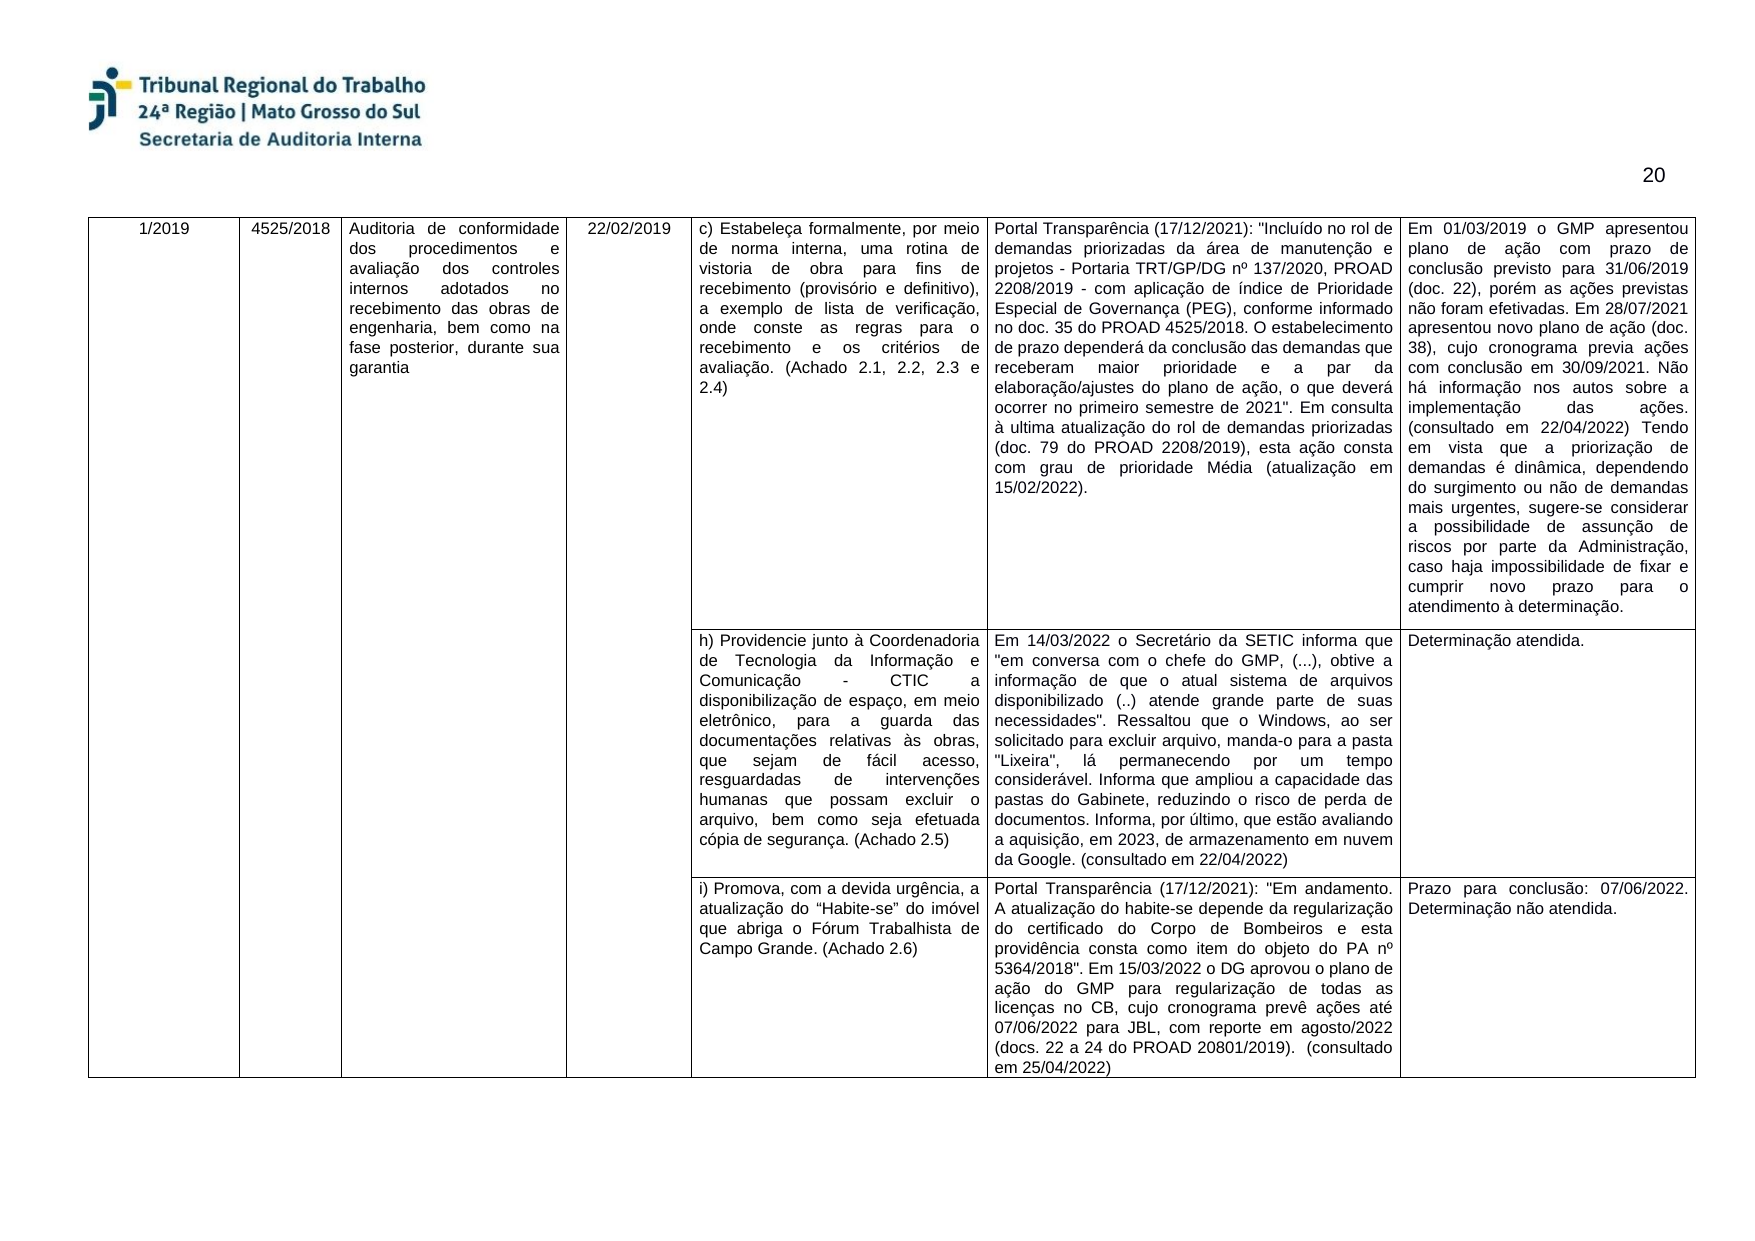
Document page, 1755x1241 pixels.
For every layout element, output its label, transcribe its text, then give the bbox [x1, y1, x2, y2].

table_cell 4525/2018 [240, 218, 341, 1077]
table_cell Em 14/03/2022 o Secretário da SETIC informa que "em conversa com o chefe do GMP, (...), obtive a informação de que o atual sistema de arquivos disponibilizado (..) atende grande parte de suas necessidades". Ressaltou que o Windows, ao ser solicitado para excluir arquivo, manda-o para a pasta "Lixeira", lá permanecendo por um tempo considerável. Informa que ampliou a capacidade das pastas do Gabinete, reduzindo o risco de perda de documentos. Informa, por último, que estão avaliando a aquisição, em 2023, de armazenamento em nuvem da Google. (consultado em 22/04/2022) [988, 630, 1400, 877]
table_cell c) Estabeleça formalmente, por meio de norma interna, uma rotina de vistoria de obra para fins de recebimento (provisório e definitivo), a exemplo de lista de verificação, onde conste as regras para o recebimento e os critérios de avaliação. (Achado 2.1, 2.2, 2.3 e 2.4) [692, 218, 987, 629]
table_cell 1/2019 [89, 218, 239, 1077]
table_cell Auditoria de conformidade dos procedimentos e avaliação dos controles internos adotados no recebimento das obras de engenharia, bem como na fase posterior, durante sua garantia [342, 218, 566, 1077]
table_cell Prazo para conclusão: 07/06/2022. Determinação não atendida. [1401, 878, 1695, 1077]
table_cell 22/02/2019 [567, 218, 691, 1077]
table_cell Portal Transparência (17/12/2021): "Incluído no rol de demandas priorizadas da área de manutenção e projetos - Portaria TRT/GP/DG nº 137/2020, PROAD 2208/2019 - com aplicação de índice de Prioridade Especial de Governança (PEG), conforme informado no doc. 35 do PROAD 4525/2018. O estabelecimento de prazo dependerá da conclusão das demandas que receberam maior prioridade e a par da elaboração/ajustes do plano de ação, o que deverá ocorrer no primeiro semestre de 2021". Em consulta à ultima atualização do rol de demandas priorizadas (doc. 79 do PROAD 2208/2019), esta ação consta com grau de prioridade Média (atualização em 15/02/2022). [988, 218, 1400, 629]
table_cell h) Providencie junto à Coordenadoria de Tecnologia da Informação e Comunicação - CTIC a disponibilização de espaço, em meio eletrônico, para a guarda das documentações relativas às obras, que sejam de fácil acesso, resguardadas de intervenções humanas que possam excluir o arquivo, bem como seja efetuada cópia de segurança. (Achado 2.5) [692, 630, 987, 877]
table_cell Em 01/03/2019 o GMP apresentou plano de ação com prazo de conclusão previsto para 31/06/2019 (doc. 22), porém as ações previstas não foram efetivadas. Em 28/07/2021 apresentou novo plano de ação (doc. 38), cujo cronograma previa ações com conclusão em 30/09/2021. Não há informação nos autos sobre a implementação das ações. (consultado em 22/04/2022) Tendo em vista que a priorização de demandas é dinâmica, dependendo do surgimento ou não de demandas mais urgentes, sugere-se considerar a possibilidade de assunção de riscos por parte da Administração, caso haja impossibilidade de fixar e cumprir novo prazo para o atendimento à determinação. [1401, 218, 1695, 629]
table_cell i) Promova, com a devida urgência, a atualização do “Habite-se” do imóvel que abriga o Fórum Trabalhista de Campo Grande. (Achado 2.6) [692, 878, 987, 1077]
table_cell Determinação atendida. [1401, 630, 1695, 877]
table_cell Portal Transparência (17/12/2021): "Em andamento. A atualização do habite-se depende da regularização do certificado do Corpo de Bombeiros e esta providência consta como item do objeto do PA nº 5364/2018". Em 15/03/2022 o DG aprovou o plano de ação do GMP para regularização de todas as licenças no CB, cujo cronograma prevê ações até 07/06/2022 para JBL, com reporte em agosto/2022 (docs. 22 a 24 do PROAD 20801/2019). (consultado em 25/04/2022) [988, 878, 1400, 1077]
